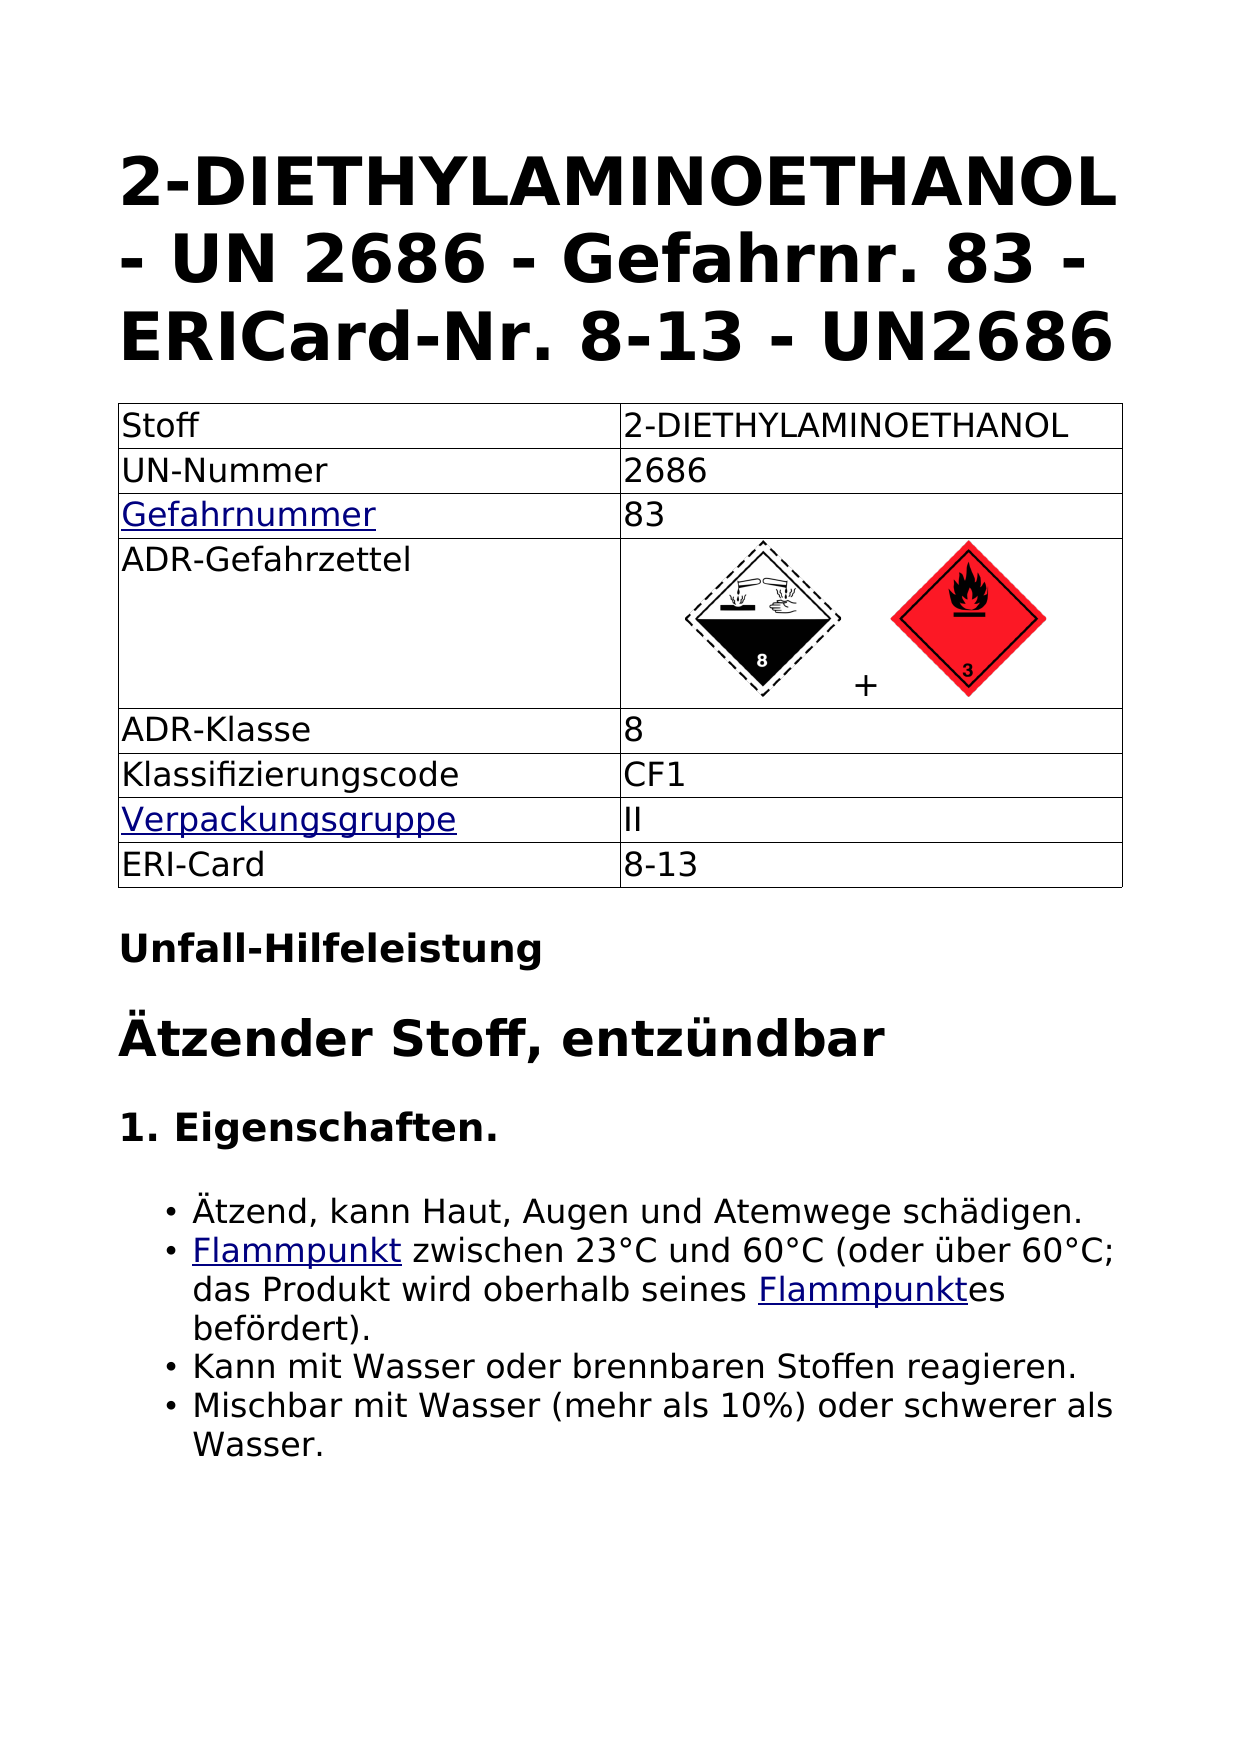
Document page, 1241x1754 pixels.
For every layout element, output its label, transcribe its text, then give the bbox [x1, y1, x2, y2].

subtitle Unfall-Hilfeleistung [118, 927, 1122, 972]
table_cell UN-Nummer [119, 449, 620, 493]
subtitle 1. Eigenschaften. [118, 1105, 1122, 1150]
list Kann mit Wasser oder brennbaren Stoffen reagieren. [177, 1348, 1122, 1387]
table_cell 2686 [621, 449, 1122, 493]
table_cell CF1 [621, 754, 1122, 797]
table_cell ADR-Klasse [119, 709, 620, 752]
table_cell ADR-Gefahrzettel [119, 539, 620, 708]
table_cell ERI-Card [119, 843, 620, 887]
table_header 2-DIETHYLAMINOETHANOL [621, 404, 1122, 448]
table_cell 8-13 [621, 843, 1122, 887]
list Flammpunkt zwischen 23°C und 60°C (oder über 60°C; das Produkt wird oberhalb seines Flammpunktes befördert). [177, 1231, 1122, 1348]
table_header Stoff [119, 404, 620, 448]
list Mischbar mit Wasser (mehr als 10%) oder schwerer als Wasser. [177, 1387, 1122, 1464]
list Ätzend, kann Haut, Augen und Atemwege schädigen. [177, 1192, 1122, 1231]
picture [890, 540, 1047, 697]
table_cell II [621, 798, 1122, 842]
picture [685, 540, 842, 697]
table_cell Verpackungsgruppe [119, 798, 620, 842]
subtitle Ätzender Stoff, entzündbar [118, 1009, 1122, 1068]
table_cell + [621, 539, 1122, 708]
table_cell Klassifizierungscode [119, 754, 620, 797]
table_cell 8 [621, 709, 1122, 752]
subtitle 2-DIETHYLAMINOETHANOL - UN 2686 - Gefahrnr. 83 - ERICard-Nr. 8-13 - UN2686 [118, 143, 1122, 376]
table_cell Gefahrnummer [119, 494, 620, 538]
table_cell 83 [621, 494, 1122, 538]
